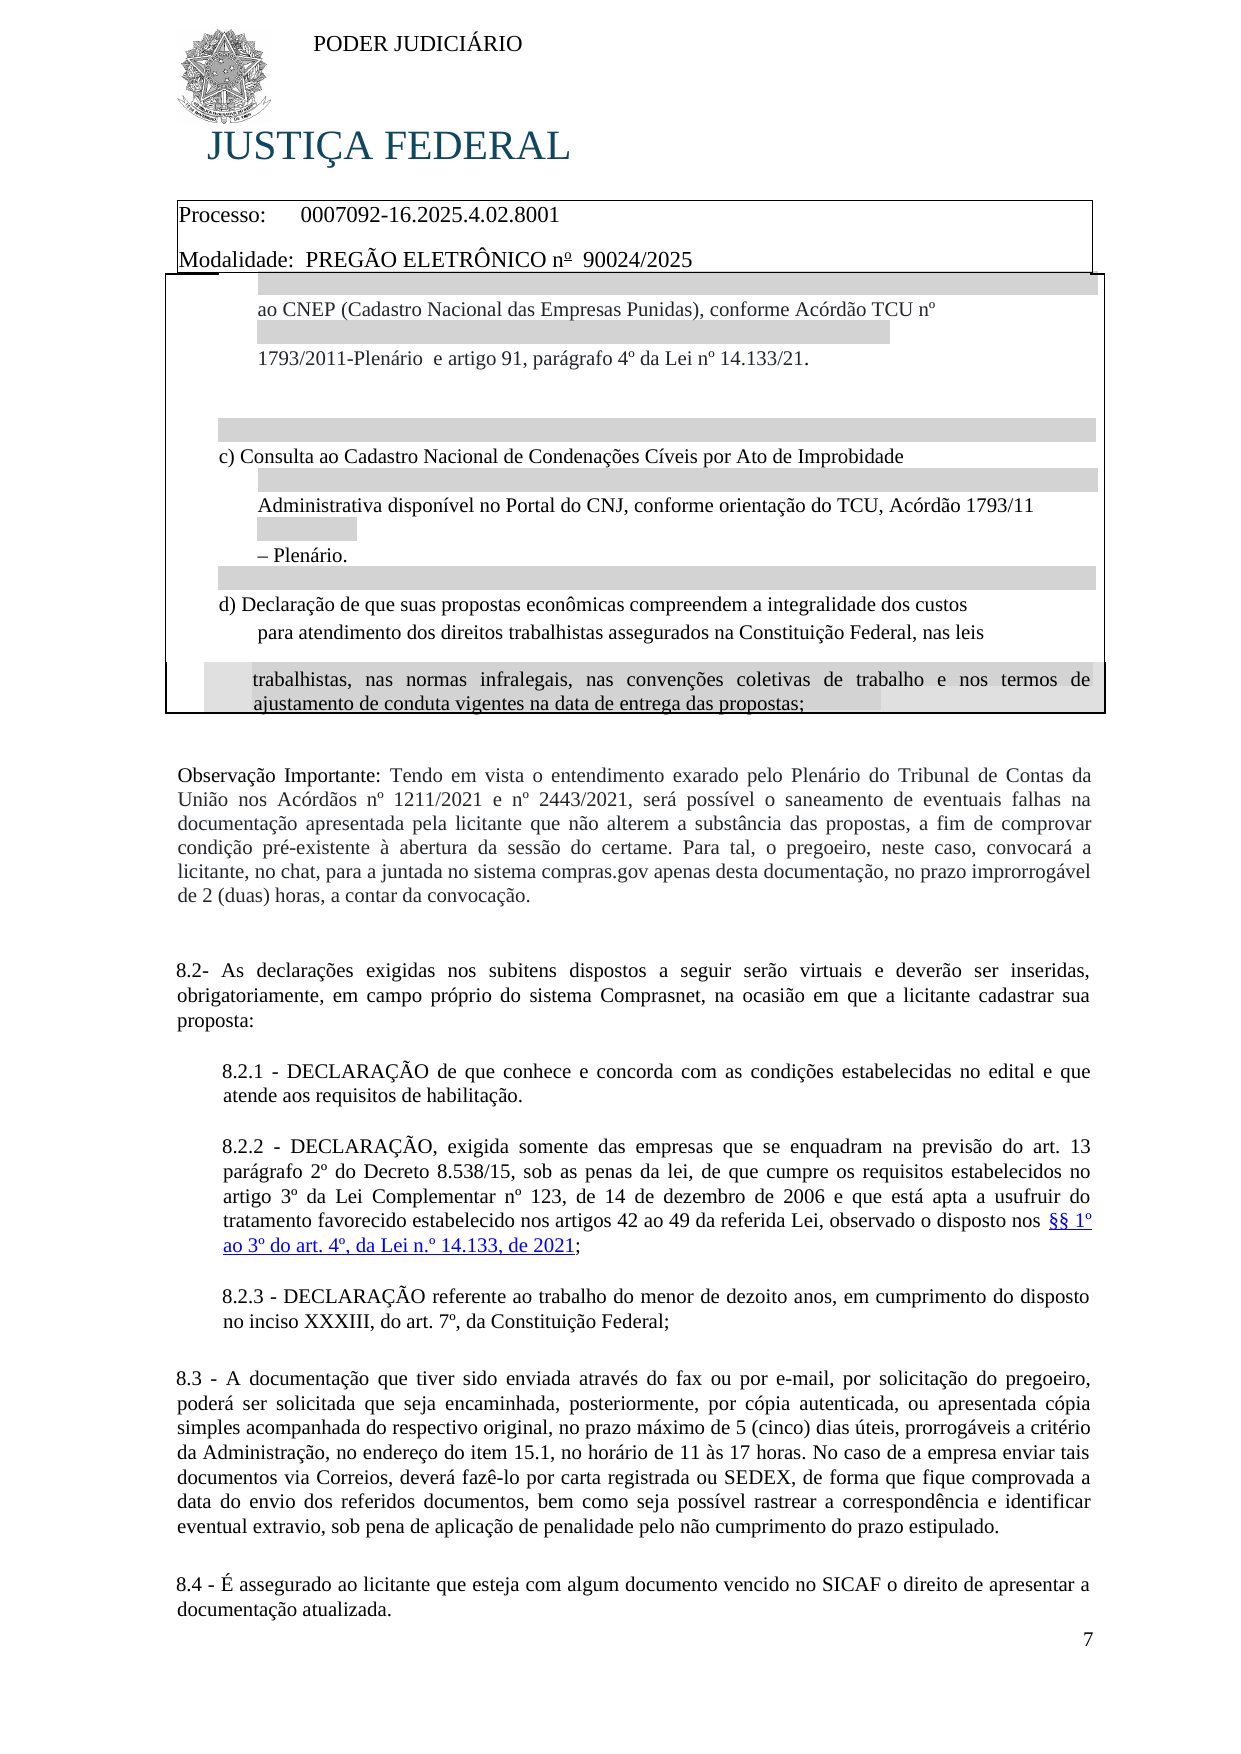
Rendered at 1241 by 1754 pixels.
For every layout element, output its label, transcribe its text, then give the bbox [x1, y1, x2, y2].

table_cell [219, 273, 257, 418]
table_cell – Plenário. [258, 541, 357, 566]
table_cell Administrativa disponível no Portal do CNJ, conforme orientação do TCU, Acórdão 1793/11 [258, 492, 1090, 519]
table_cell [219, 618, 257, 662]
text 8.2.3 - DECLARAÇÃO referente ao trabalho do menor de dezoito anos, em cumprimento do disposto no inciso XXXIII, do art. 7º, da Constituição Federal; [222, 1284, 1092, 1333]
table_cell [1090, 275, 1104, 662]
table_cell para atendimento dos direitos trabalhistas assegurados na Constituição Federal, nas leis [258, 618, 1090, 662]
text 8.2.2 - DECLARAÇÃO, exigida somente das empresas que se enquadram na previsão do art. 13 parágrafo 2º do Decreto 8.538/15, sob as penas da lei, de que cumpre os requisitos estabelecidos no artigo 3º da Lei Complementar nº 123, de 14 de dezembro de 2006 e que está apta a usufruir do tratamento favorecido estabelecido nos artigos 42 ao 49 da referida Lei, observado o disposto nos §§ 1º ao 3º do art. 4º, da Lei n.º 14.133, de 2021; [222, 1134, 1092, 1257]
table_cell [166, 275, 205, 666]
table_cell c) Consulta ao Cadastro Nacional de Condenações Cíveis por Ato de Improbidade [219, 442, 1090, 470]
table_cell [357, 519, 1090, 566]
text 8.3 - A documentação que tiver sido enviada através do fax ou por e-mail, por solicitação do pregoeiro, poderá ser solicitada que seja encaminhada, posteriormente, por cópia autenticada, ou apresentada cópia simples acompanhada do respectivo original, no prazo máximo de 5 (cinco) dias úteis, prorrogáveis a critério da Administração, no endereço do item 15.1, no horário de 11 às 17 horas. No caso de a empresa enviar tais documentos via Correios, deverá fazê-lo por carta registrada ou SEDEX, de forma que fique comprovada a data do envio dos referidos documentos, bem como seja possível rastrear a correspondência e identificar eventual extravio, sob pena de aplicação de penalidade pelo não cumprimento do prazo estipulado. [176, 1366, 1092, 1538]
text 8.2.1 - DECLARAÇÃO de que conhece e concorda com as condições estabelecidas no edital e que atende aos requisitos de habilitação. [222, 1059, 1092, 1107]
text 8.2- As declarações exigidas nos subitens dispostos a seguir serão virtuais e deverão ser inseridas, obrigatoriamente, em campo próprio do sistema Comprasnet, na ocasião em que a licitante cadastrar sua proposta: [176, 958, 1092, 1032]
table_cell [882, 323, 1090, 418]
table_cell d) Declaração de que suas propostas econômicas compreendem a integralidade dos custos [219, 590, 1090, 618]
table_cell ao CNEP (Cadastro Nacional das Empresas Punidas), conforme Acórdão TCU nº [258, 295, 1090, 323]
table_cell [205, 275, 218, 662]
text 8.4 - É assegurado ao licitante que esteja com algum documento vencido no SICAF o direito de apresentar a documentação atualizada. [176, 1572, 1092, 1621]
table_cell 1793/2011-Plenário e artigo 91, parágrafo 4º da Lei nº 14.133/21. [258, 344, 882, 372]
table_cell [258, 372, 882, 418]
text Observação Importante: Tendo em vista o entendimento exarado pelo Plenário do Tribunal de Contas da União nos Acórdãos nº 1211/2021 e nº 2443/2021, será possível o saneamento de eventuais falhas na documentação apresentada pela licitante que não alterem a substância das propostas, a fim de comprovar condição pré-existente à abertura da sessão do certame. Para tal, o pregoeiro, neste caso, convocará a licitante, no chat, para a juntada no sistema compras.gov apenas desta documentação, no prazo improrrogável de 2 (duas) horas, a contar da convocação. [177, 763, 1093, 907]
table_cell [219, 470, 257, 566]
